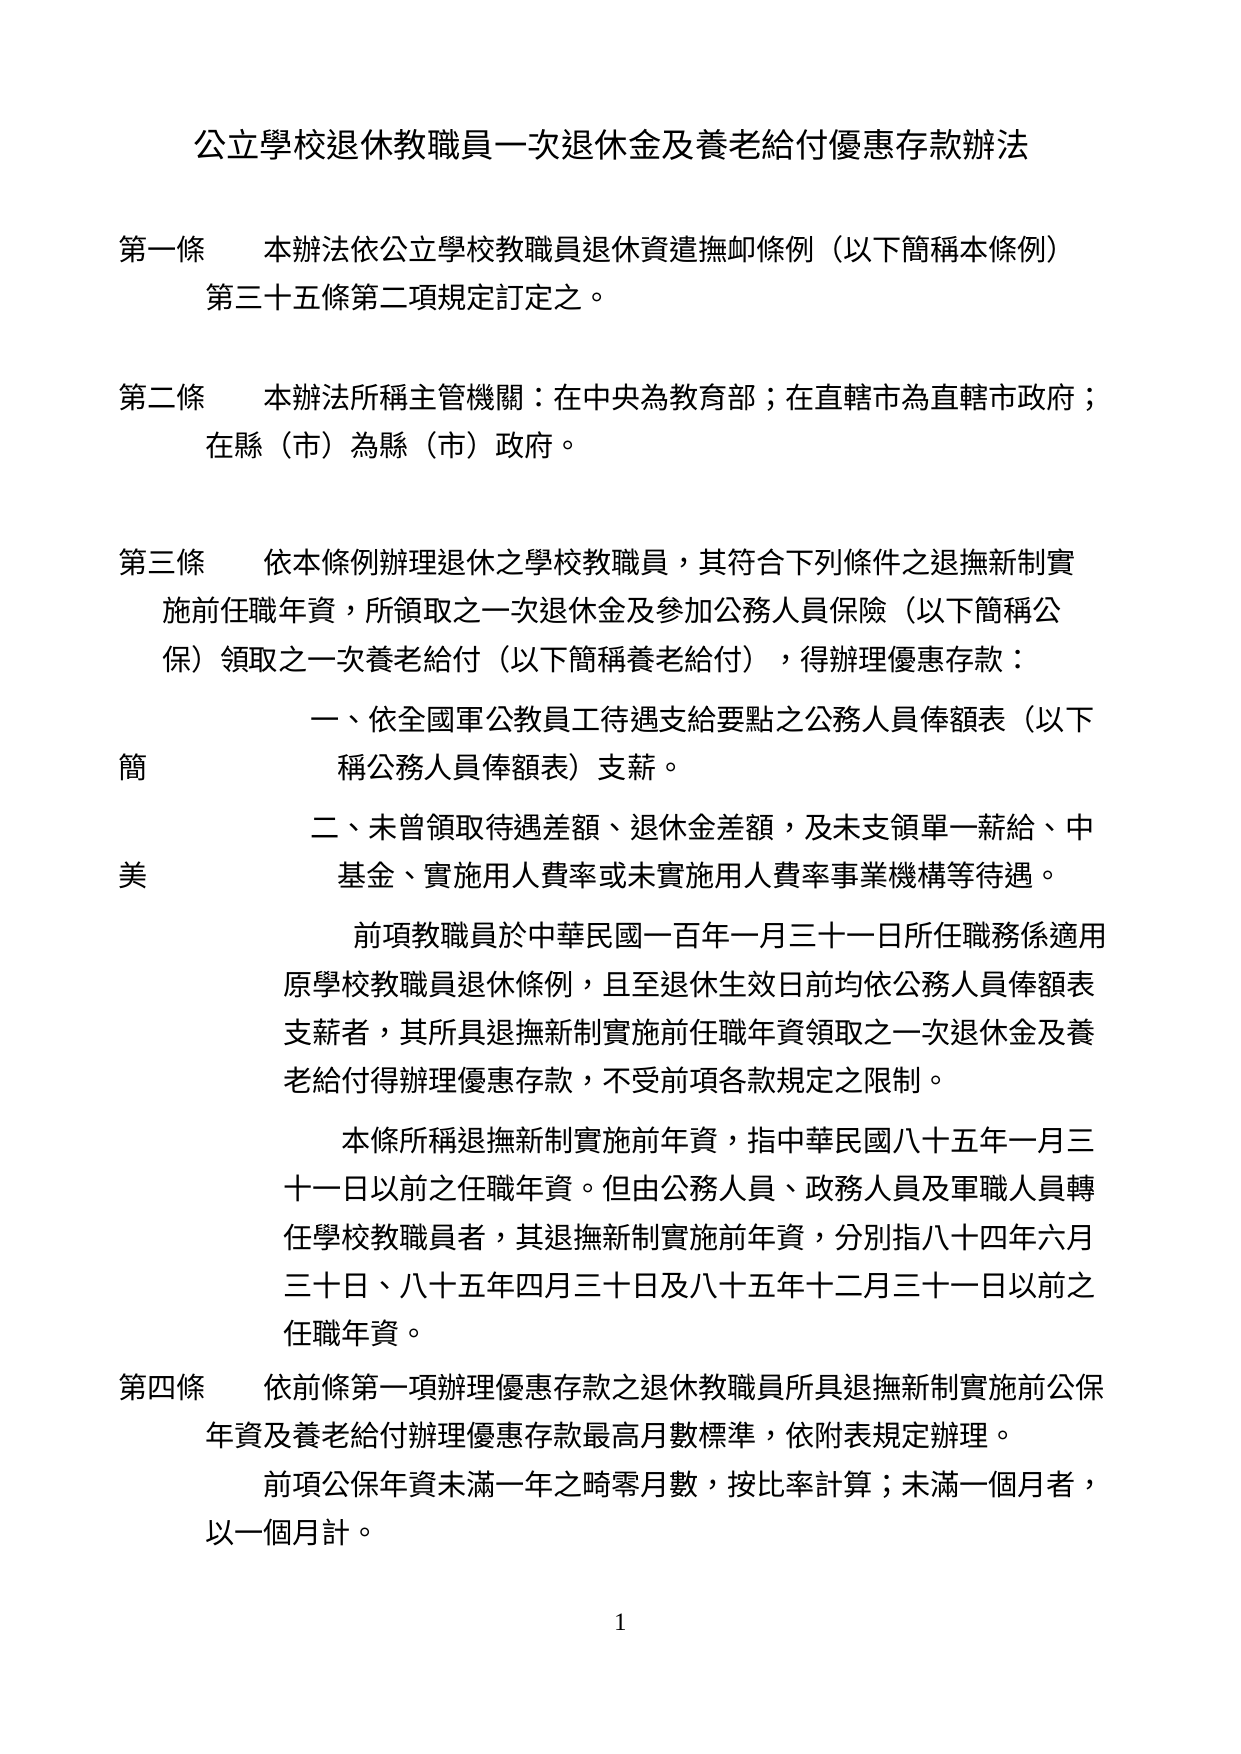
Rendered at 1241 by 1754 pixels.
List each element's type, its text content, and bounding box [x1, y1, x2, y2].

text 前項教職員於中華民國一百年一月三十一日所任職務係適用原學校教職員退休條例，且至退休生效日前均依公務人員俸額表支薪者，其所具退撫新制實施前任職年資領取之一次退休金及養老給付得辦理優惠存款，不受前項各款規定之限制。 [283, 913, 1122, 1100]
text 一、依全國軍公教員工待遇支給要點之公務人員俸額表（以下簡 稱公務人員俸額表）支薪。 [118, 697, 1122, 787]
text 公立學校退休教職員一次退休金及養老給付優惠存款辦法 [118, 118, 1122, 167]
text 第三條 依本條例辦理退休之學校教職員，其符合下列條件之退撫新制實 施前任職年資，所領取之一次退休金及參加公務人員保險（以下簡稱公 保）領取之一次養老給付（以下簡稱養老給付），得辦理優惠存款： [118, 540, 1122, 678]
text 第一條 本辦法依公立學校教職員退休資遣撫卹條例（以下簡稱本條例） 第三十五條第二項規定訂定之。 [118, 227, 1122, 317]
text 前項公保年資未滿一年之畸零月數，按比率計算；未滿一個月者， 以一個月計。 [118, 1462, 1122, 1552]
text 二、未曾領取待遇差額、退休金差額，及未支領單一薪給、中美 基金、實施用人費率或未實施用人費率事業機構等待遇。 [118, 805, 1122, 895]
text 第四條 依前條第一項辦理優惠存款之退休教職員所具退撫新制實施前公保 年資及養老給付辦理優惠存款最高月數標準，依附表規定辦理。 [118, 1365, 1122, 1455]
text 第二條 本辦法所稱主管機關：在中央為教育部；在直轄市為直轄市政府； 在縣（市）為縣（市）政府。 [118, 374, 1122, 465]
text 本條所稱退撫新制實施前年資，指中華民國八十五年一月三十一日以前之任職年資。但由公務人員、政務人員及軍職人員轉任學校教職員者，其退撫新制實施前年資，分別指八十四年六月三十日、八十五年四月三十日及八十五年十二月三十一日以前之任職年資。 [283, 1118, 1122, 1353]
